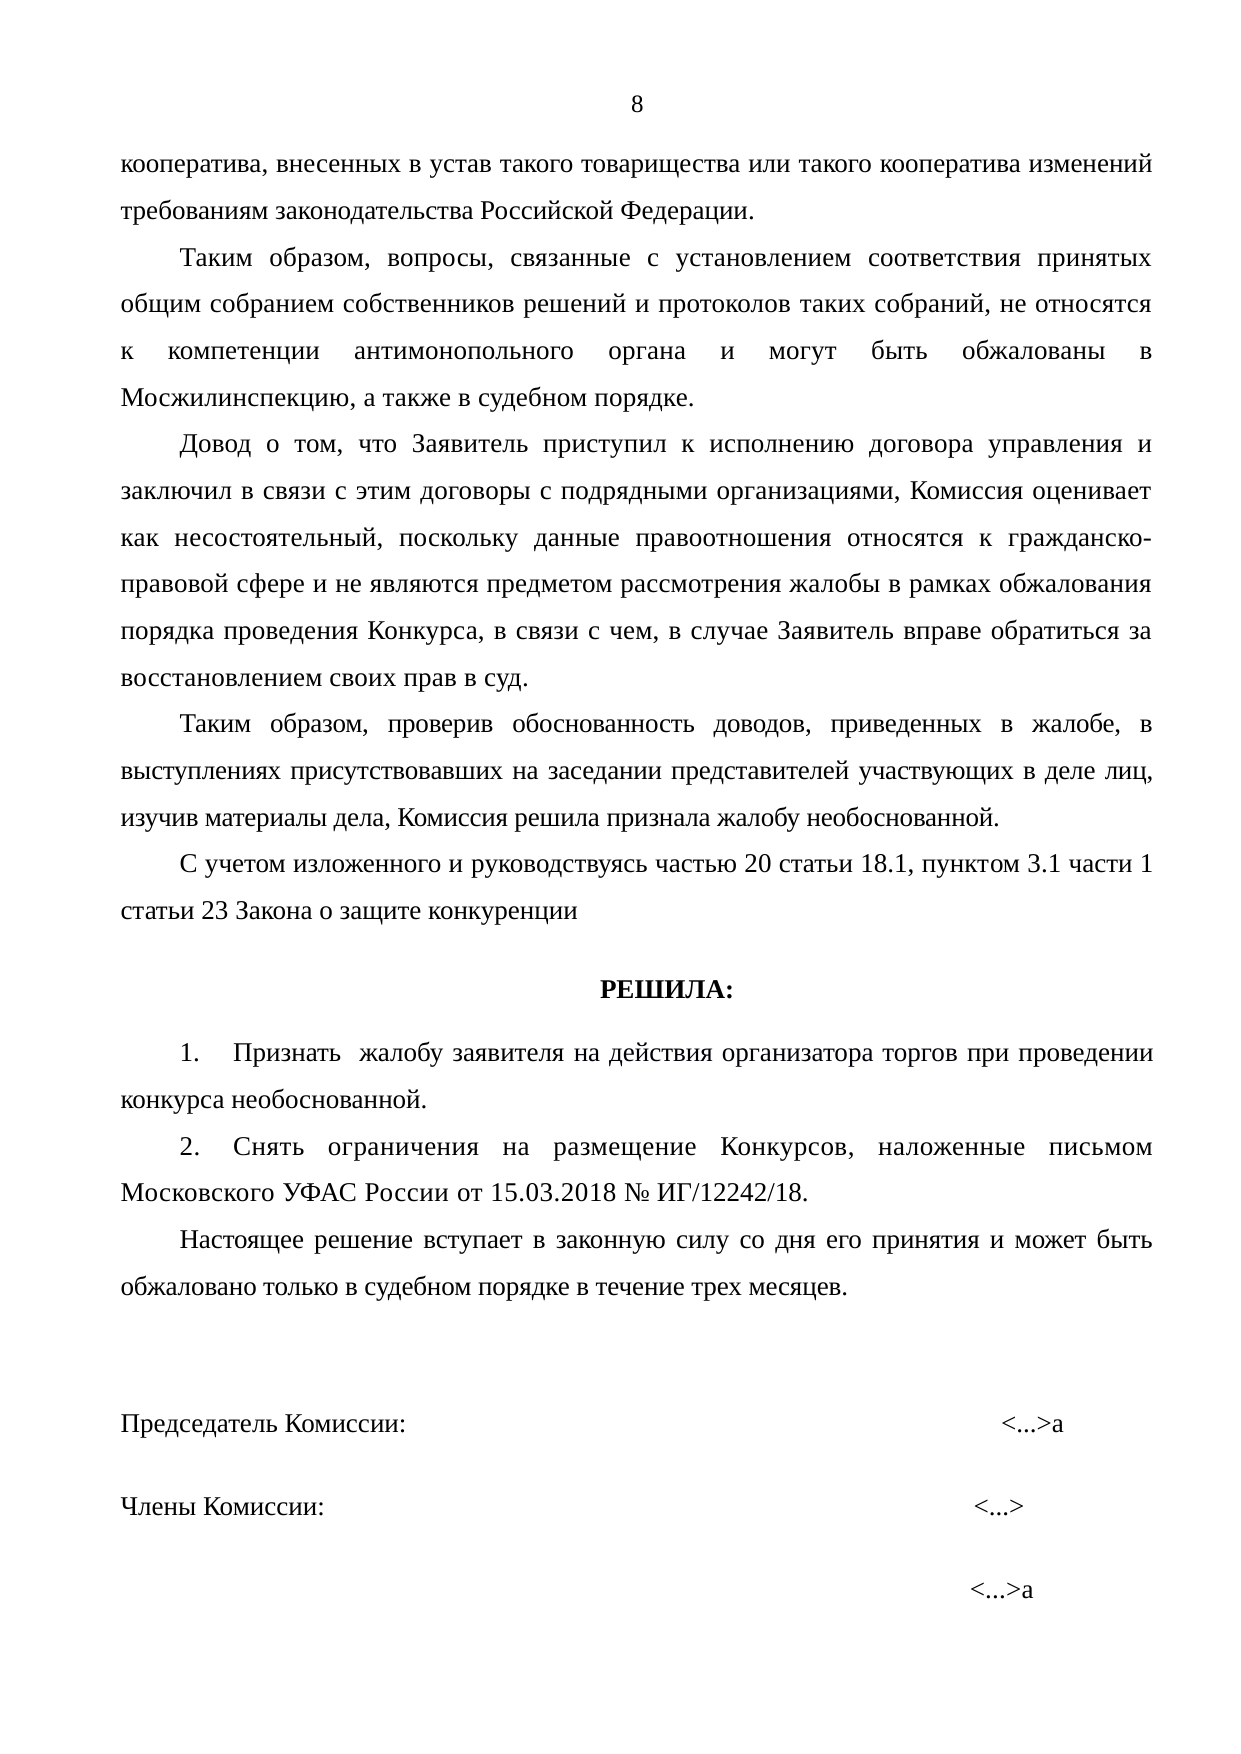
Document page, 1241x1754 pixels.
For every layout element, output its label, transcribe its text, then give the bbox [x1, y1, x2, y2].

text Члены Комиссии: <...> [120, 1493, 1154, 1521]
text Таким образом, вопросы, связанные с установлением соответствия принятых общим собранием собственников решений и протоколов таких собраний, не относятся к компетенции антимонопольного органа и могут быть обжалованы в Мосжилинспекцию, а также в судебном порядке. [120, 241, 1154, 412]
list Признать жалобу заявителя на действия организатора торгов при проведении конкурса необоснованной. [120, 1036, 1154, 1114]
text кооператива, внесенных в устав такого товарищества или такого кооператива изменений требованиям законодательства Российской Федерации. [120, 147, 1154, 225]
text <...>а [120, 1576, 1154, 1604]
text РЕШИЛА: [120, 973, 1154, 1004]
text Таким образом, проверив обоснованность доводов, приведенных в жалобе, в выступлениях присутствовавших на заседании представителей участвующих в деле лиц, изучив материалы дела, Комиссия решила признала жалобу необоснованной. [120, 707, 1154, 832]
text Настоящее решение вступает в законную силу со дня его принятия и может быть обжаловано только в судебном порядке в течение трех месяцев. [120, 1223, 1154, 1301]
text Довод о том, что Заявитель приступил к исполнению договора управления и заключил в связи с этим договоры с подрядными организациями, Комиссия оценивает как несостоятельный, поскольку данные правоотношения относятся к гражданско-правовой сфере и не являются предметом рассмотрения жалобы в рамках обжалования порядка проведения Конкурса, в связи с чем, в случае Заявитель вправе обратиться за восстановлением своих прав в суд. [120, 427, 1154, 692]
text С учетом изложенного и руководствуясь частью 20 статьи 18.1, пунктом 3.1 части 1 статьи 23 Закона о защите конкуренции [120, 847, 1154, 925]
list Снять ограничения на размещение Конкурсов, наложенные письмом Московского УФАС России от 15.03.2018 № ИГ/12242/18. [120, 1130, 1154, 1208]
text Председатель Комиссии: <...>а [120, 1410, 1154, 1438]
